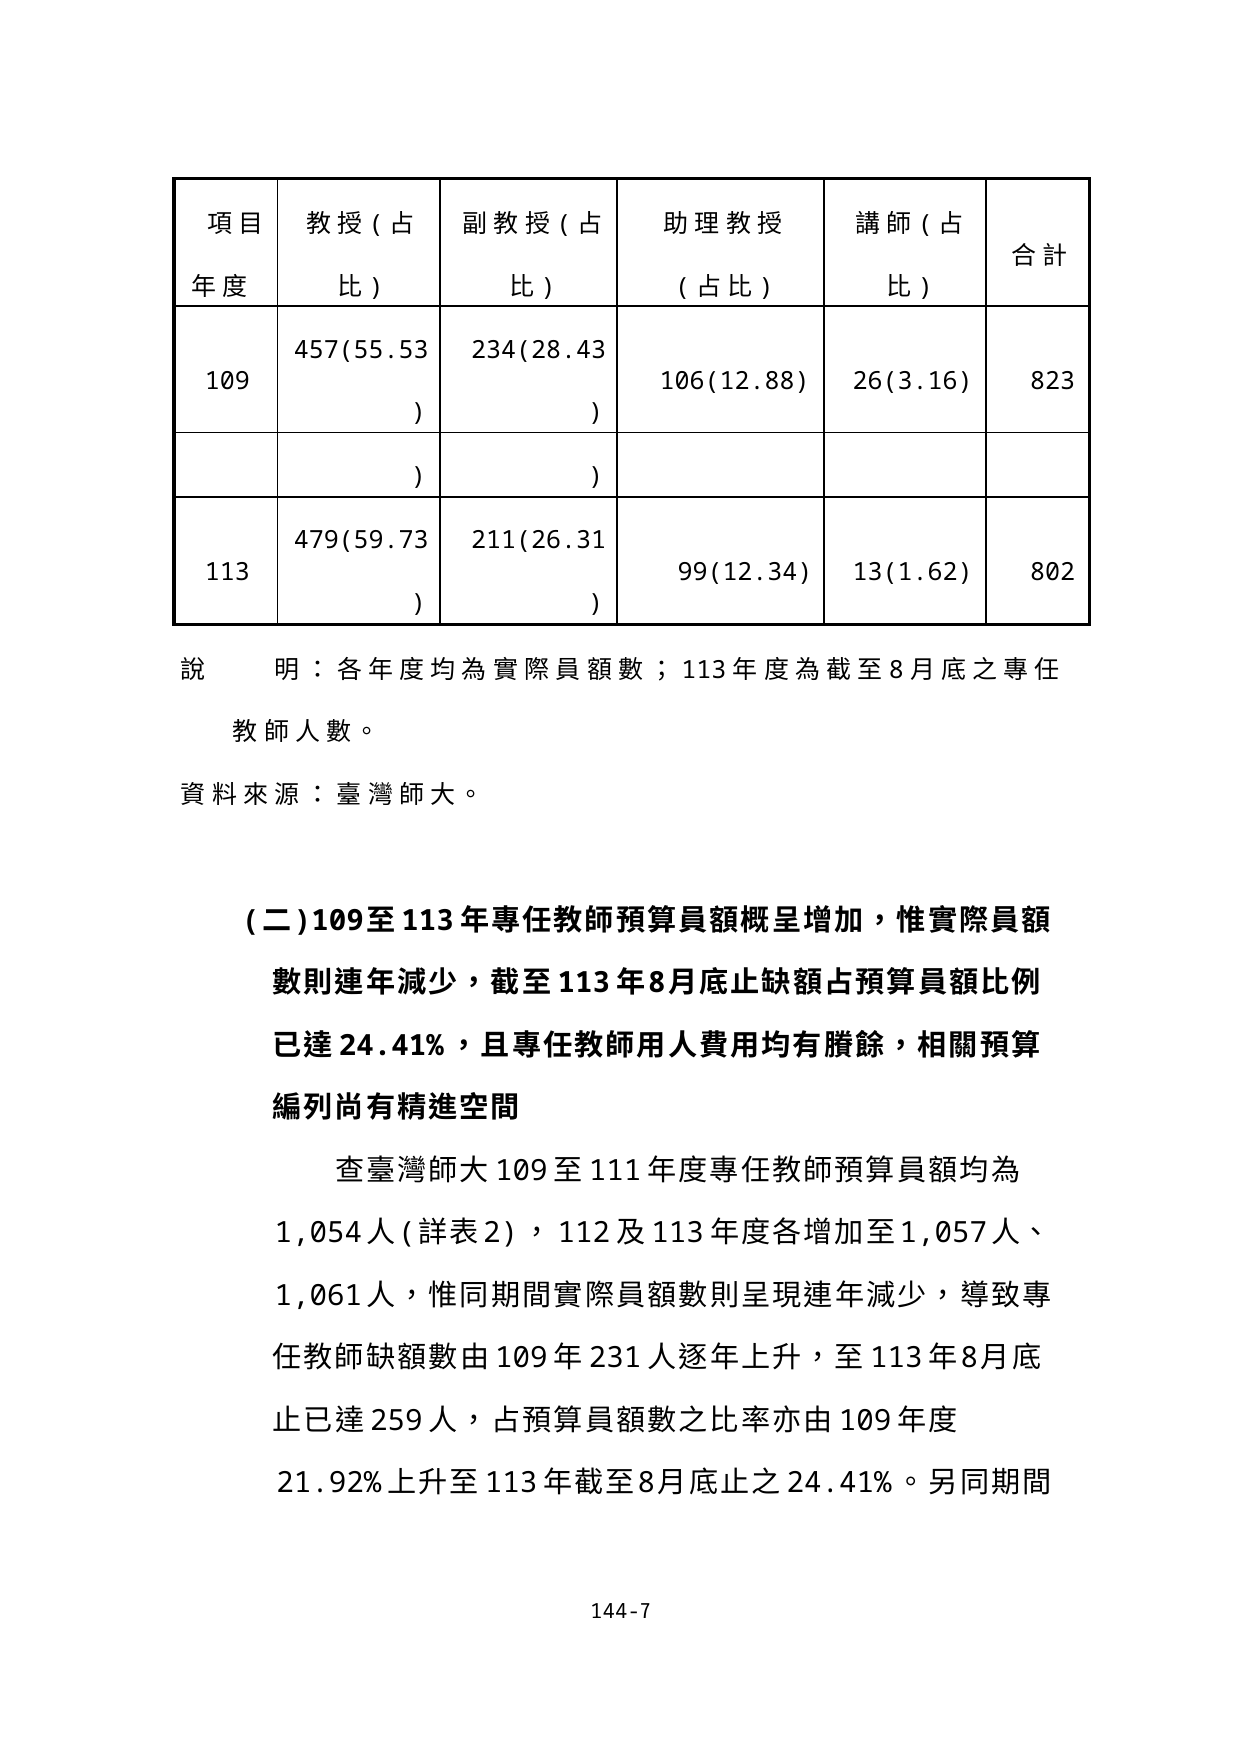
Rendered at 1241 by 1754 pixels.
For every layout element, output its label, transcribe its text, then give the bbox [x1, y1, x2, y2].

table_cell 13(1.62) [825, 498, 985, 622]
table_header 教授(占比) [278, 180, 439, 305]
table_cell [176, 433, 277, 496]
table_cell [987, 433, 1088, 496]
text 查臺灣師大109至111年度專任教師預算員額均為1,054人(詳表2)，112及113年度各增加至1,057人、1,061人，惟同期間實際員額數則呈現連年減少，導致專任教師缺額數由109年231人逐年上升，至113年8月底止已達259人，占預算員額數之比率亦由109年度21.92%上升至113年截至8月底止之24.41%。另同期間 [266, 1126, 1063, 1501]
table_header 助理教授(占比) [618, 180, 823, 305]
table_cell 99(12.34) [618, 498, 823, 622]
table_cell 823 [987, 307, 1088, 432]
table_cell 802 [987, 498, 1088, 622]
table_header 副教授(占比) [441, 180, 616, 305]
table_cell [618, 433, 823, 496]
table_cell 211(26.31) [441, 498, 616, 622]
table_cell [825, 433, 985, 496]
text (二)109至113年專任教師預算員額概呈增加，惟實際員額數則連年減少，截至113年8月底止缺額占預算員額比例已達24.41%，且專任教師用人費用均有賸餘，相關預算編列尚有精進空間 [236, 876, 1063, 1126]
table_cell 479(59.73) [278, 498, 439, 622]
text 說 明：各年度均為實際員額數；113年度為截至8月底之專任教師人數。 [163, 626, 1063, 751]
table_cell 234(28.43) [441, 307, 616, 432]
table_header 合計 [987, 180, 1088, 305]
table_cell 109 [176, 307, 277, 432]
table_cell ) [278, 433, 439, 496]
table_header 講師(占比) [825, 180, 985, 305]
table_cell 457(55.53) [278, 307, 439, 432]
table_cell ) [441, 433, 616, 496]
text 資料來源：臺灣師大。 [163, 751, 1063, 813]
table_cell 113 [176, 498, 277, 622]
table_header 項目 年度 [176, 180, 277, 305]
table_cell 26(3.16) [825, 307, 985, 432]
table_cell 106(12.88) [618, 307, 823, 432]
